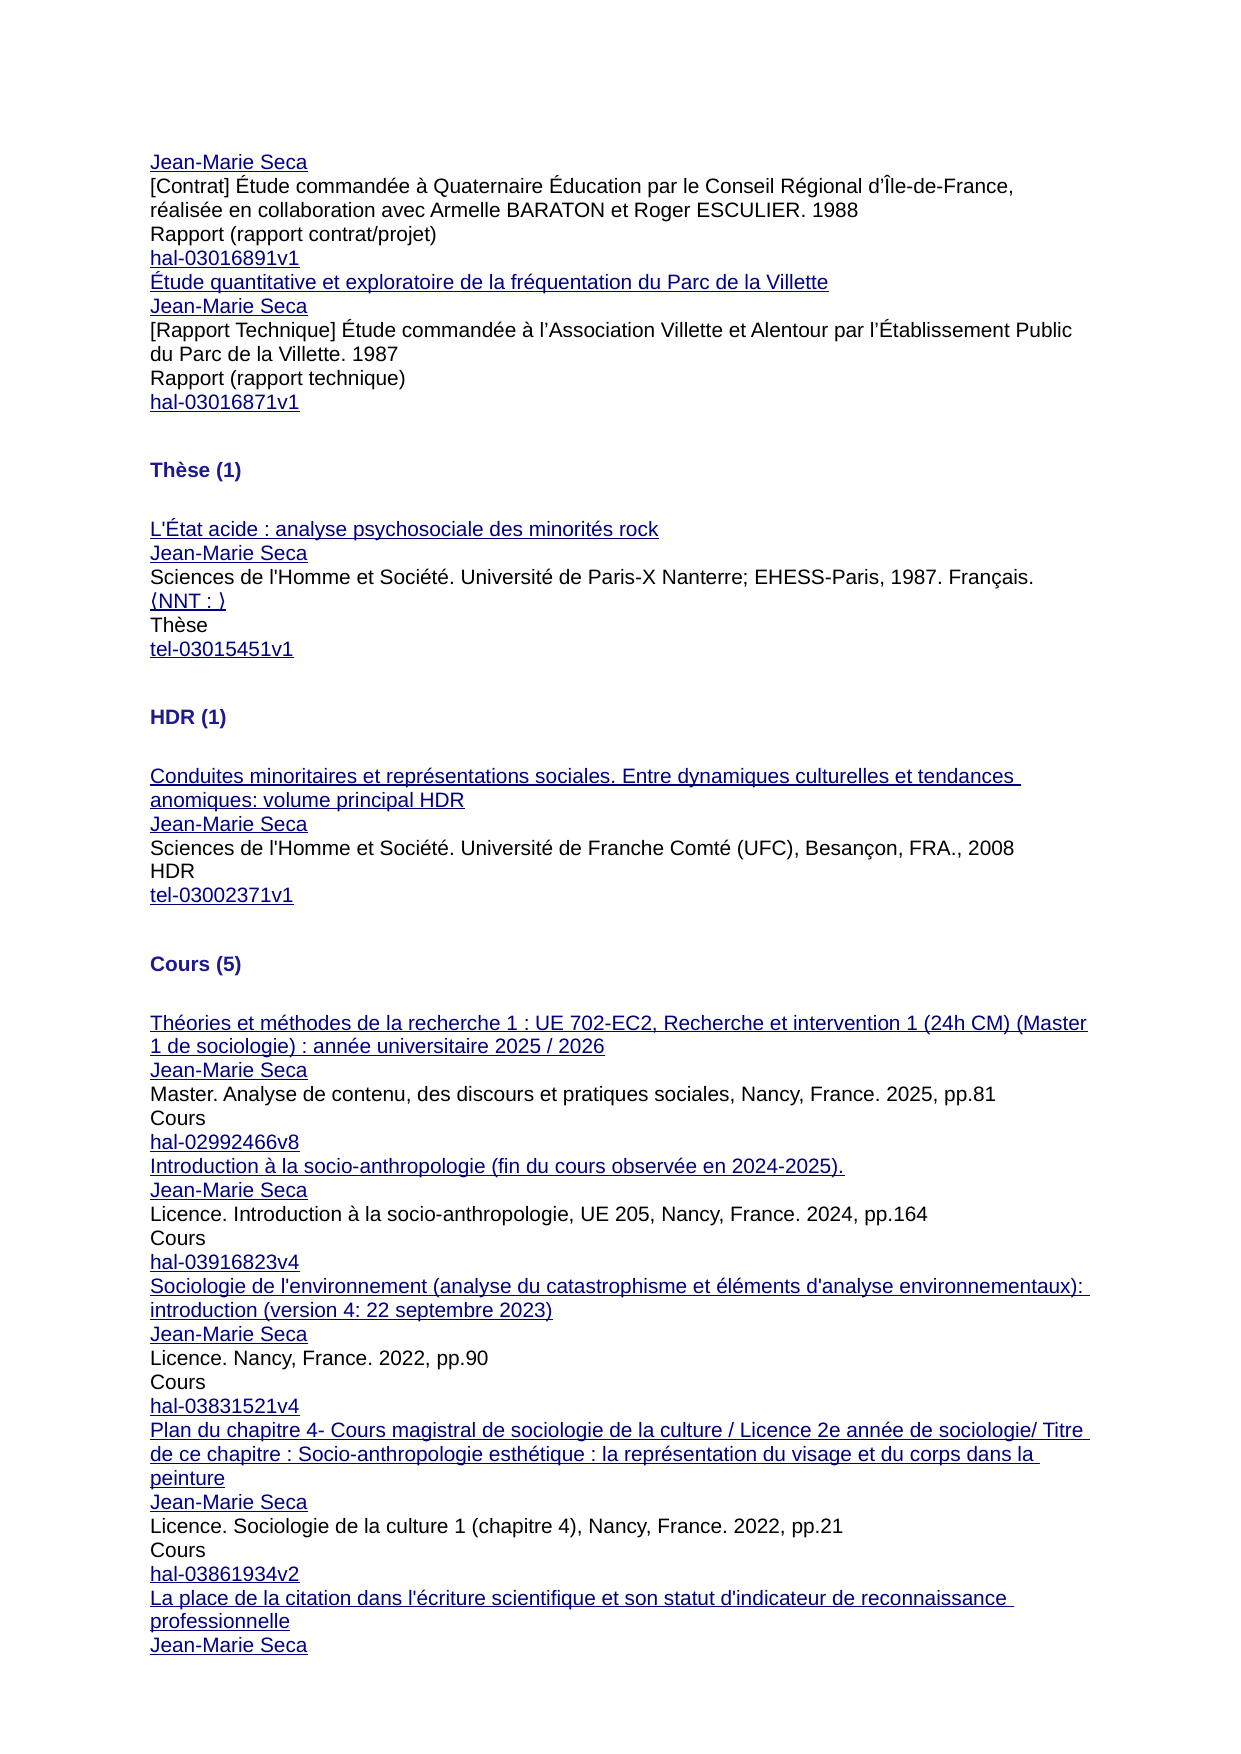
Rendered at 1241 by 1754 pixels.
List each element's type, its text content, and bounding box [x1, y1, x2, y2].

table_cell Plan du chapitre 4- Cours magistral de sociologie de la culture / Licence 2e année de sociologie/ Titre [150, 1418, 1090, 1439]
subtitle HDR (1) [150, 705, 1090, 729]
table_header Conduites minoritaires et représentations sociales. Entre dynamiques culturelles et tendances anomiques: volume principal HDR Jean-Marie Seca Sciences de l'Homme et Société. Université de Franche Comté (UFC), Besançon, FRA., 2008 HDR tel-03002371v1 [150, 764, 1090, 907]
table_cell Introduction à la socio-anthropologie (fin du cours observée en 2024-2025). Jean-Marie Seca Licence. Introduction à la socio-anthropologie, UE 205, Nancy, France. 2024, pp.164 Cours hal-03916823v4 [150, 1154, 1090, 1274]
table_cell introduction (version 4: 22 septembre 2023) Jean-Marie Seca Licence. Nancy, France. 2022, pp.90 Cours hal-03831521v4 [150, 1296, 1090, 1418]
table_header L'État acide : analyse psychosociale des minorités rock Jean-Marie Seca Sciences de l'Homme et Société. Université de Paris-X Nanterre; EHESS-Paris, 1987. Français. ⟨NNT : ⟩ Thèse tel-03015451v1 [150, 517, 1090, 660]
table_cell La place de la citation dans l'écriture scientifique et son statut d'indicateur de reconnaissance professionnelle Jean-Marie Seca [150, 1585, 1090, 1657]
table_cell Sociologie de l'environnement (analyse du catastrophisme et éléments d'analyse environnementaux): [150, 1274, 1090, 1295]
subtitle Cours (5) [150, 952, 1090, 976]
table_header Théories et méthodes de la recherche 1 : UE 702-EC2, Recherche et intervention 1 (24h CM) (Master 1 de sociologie) : année universitaire 2025 / 2026 Jean-Marie Seca Master. Analyse de contenu, des discours et pratiques sociales, Nancy, France. 2025, pp.81 Cours hal-02992466v8 [150, 1010, 1090, 1154]
subtitle Thèse (1) [150, 458, 1090, 482]
table_cell de ce chapitre : Socio-anthropologie esthétique : la représentation du visage et du corps dans la peinture Jean-Marie Seca Licence. Sociologie de la culture 1 (chapitre 4), Nancy, France. 2022, pp.21 Cours hal-03861934v2 [150, 1440, 1090, 1585]
table_cell Étude quantitative et exploratoire de la fréquentation du Parc de la Villette Jean-Marie Seca [Rapport Technique] Étude commandée à l’Association Villette et Alentour par l’Établissement Public du Parc de la Villette. 1987 Rapport (rapport technique) hal-03016871v1 [150, 270, 1090, 413]
table_cell Jean-Marie Seca [Contrat] Étude commandée à Quaternaire Éducation par le Conseil Régional d’Île-de-France, réalisée en collaboration avec Armelle BARATON et Roger ESCULIER. 1988 Rapport (rapport contrat/projet) hal-03016891v1 [150, 150, 1090, 270]
